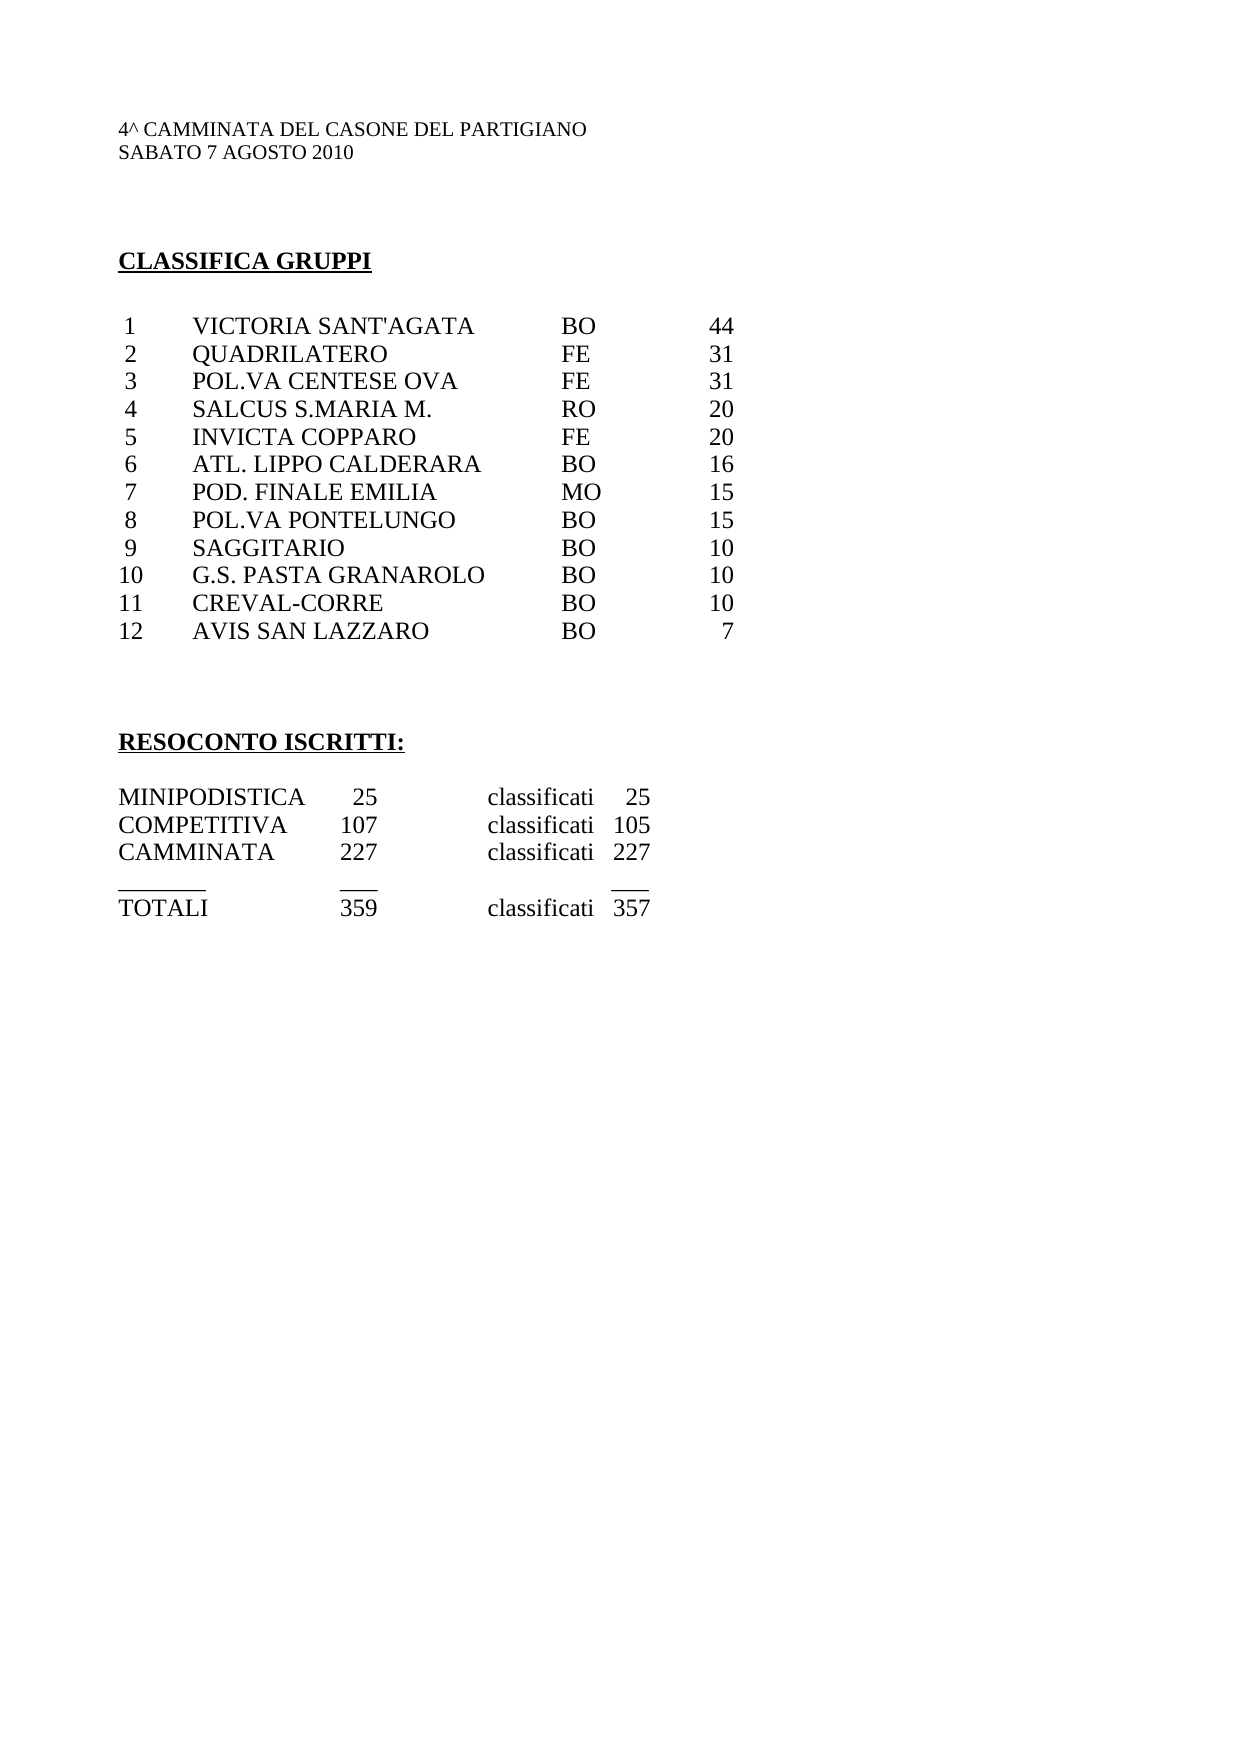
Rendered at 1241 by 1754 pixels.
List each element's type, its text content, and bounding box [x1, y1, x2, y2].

text 1 VICTORIA SANT'AGATA BO 44 [118, 312, 1122, 340]
text 5 INVICTA COPPARO FE 20 [118, 423, 1122, 451]
text 3 POL.VA CENTESE OVA FE 31 [118, 367, 1122, 395]
text 4 SALCUS S.MARIA M. RO 20 [118, 395, 1122, 423]
text 4^ CAMMINATA DEL CASONE DEL PARTIGIANO [118, 118, 1122, 141]
text 2 QUADRILATERO FE 31 [118, 340, 1122, 367]
text 12 AVIS SAN LAZZARO BO 7 [118, 617, 1122, 644]
text 8 POL.VA PONTELUNGO BO 15 [118, 506, 1122, 534]
text RESOCONTO ISCRITTI: [118, 728, 1122, 755]
text 10 G.S. PASTA GRANAROLO BO 10 [118, 561, 1122, 589]
text 6 ATL. LIPPO CALDERARA BO 16 [118, 451, 1122, 478]
text SABATO 7 AGOSTO 2010 [118, 141, 1122, 164]
text MINIPODISTICA 25 classificati 25 [118, 783, 1122, 811]
text 7 POD. FINALE EMILIA MO 15 [118, 478, 1122, 506]
text TOTALI 359 classificati 357 [118, 894, 1122, 922]
text CLASSIFICA GRUPPI [118, 247, 1122, 275]
text _______ ___ ___ [118, 866, 1122, 894]
text 9 SAGGITARIO BO 10 [118, 534, 1122, 561]
text COMPETITIVA 107 classificati 105 [118, 811, 1122, 838]
text 11 CREVAL-CORRE BO 10 [118, 589, 1122, 617]
text CAMMINATA 227 classificati 227 [118, 838, 1122, 866]
